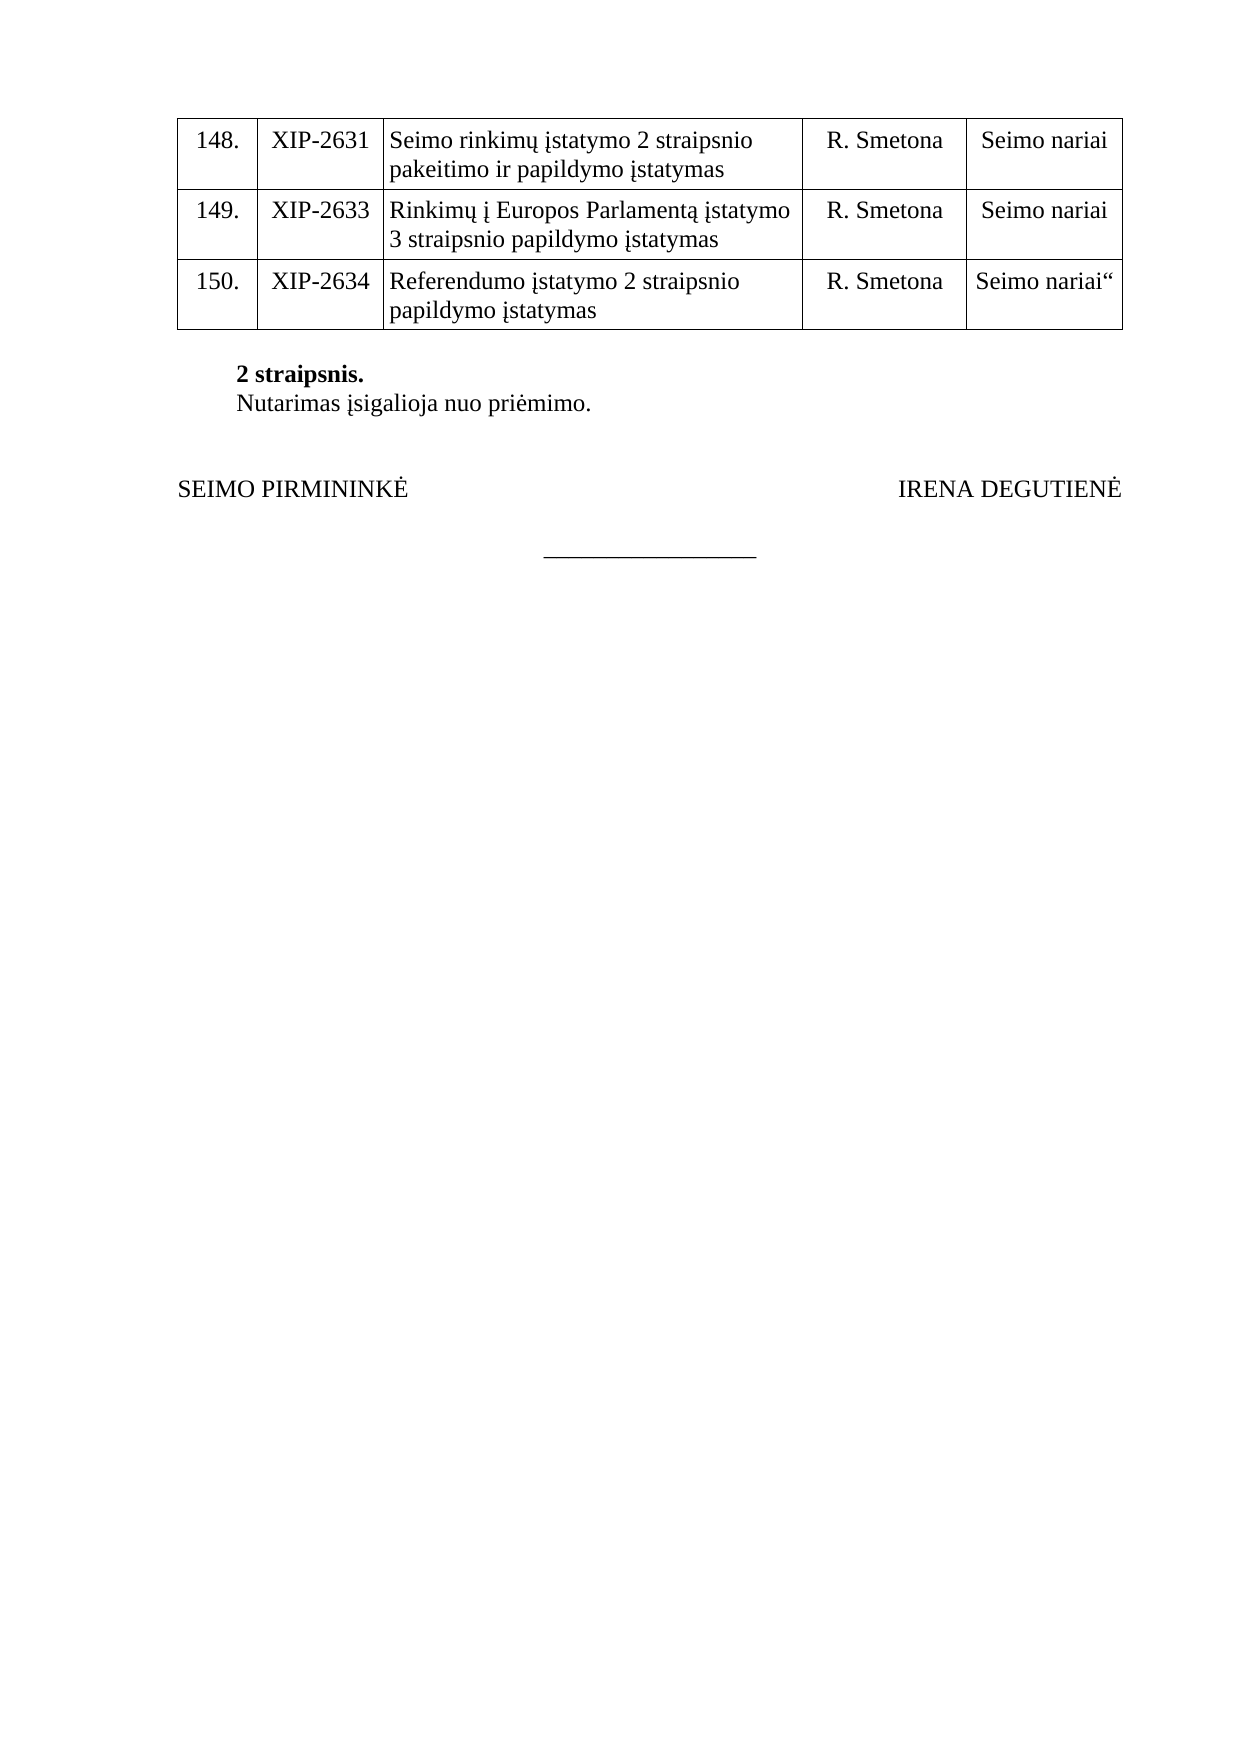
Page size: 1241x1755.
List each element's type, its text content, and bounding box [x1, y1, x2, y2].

table_cell XIP-2633 [258, 190, 383, 259]
table_cell 150. [178, 260, 257, 329]
table_cell R. Smetona [803, 119, 966, 188]
table_cell XIP-2631 [258, 119, 383, 188]
table_cell R. Smetona [803, 260, 966, 329]
table_cell 149. [178, 190, 257, 259]
table_cell 148. [178, 119, 257, 188]
table_cell Referendumo įstatymo 2 straipsnio papildymo įstatymas [384, 260, 802, 329]
text 2 straipsnis. [177, 359, 1122, 388]
table_cell Seimo nariai [967, 190, 1122, 259]
table_cell Seimo nariai“ [967, 260, 1122, 329]
text Seimo Pirmininkė Irena Degutienė [177, 474, 1122, 503]
table_cell Seimo rinkimų įstatymo 2 straipsnio pakeitimo ir papildymo įstatymas [384, 119, 802, 188]
table_cell XIP-2634 [258, 260, 383, 329]
table_cell Rinkimų į Europos Parlamentą įstatymo 3 straipsnio papildymo įstatymas [384, 190, 802, 259]
table_cell Seimo nariai [967, 119, 1122, 188]
table_cell R. Smetona [803, 190, 966, 259]
text Nutarimas įsigalioja nuo priėmimo. [177, 388, 1122, 417]
text _________________ [177, 532, 1122, 560]
